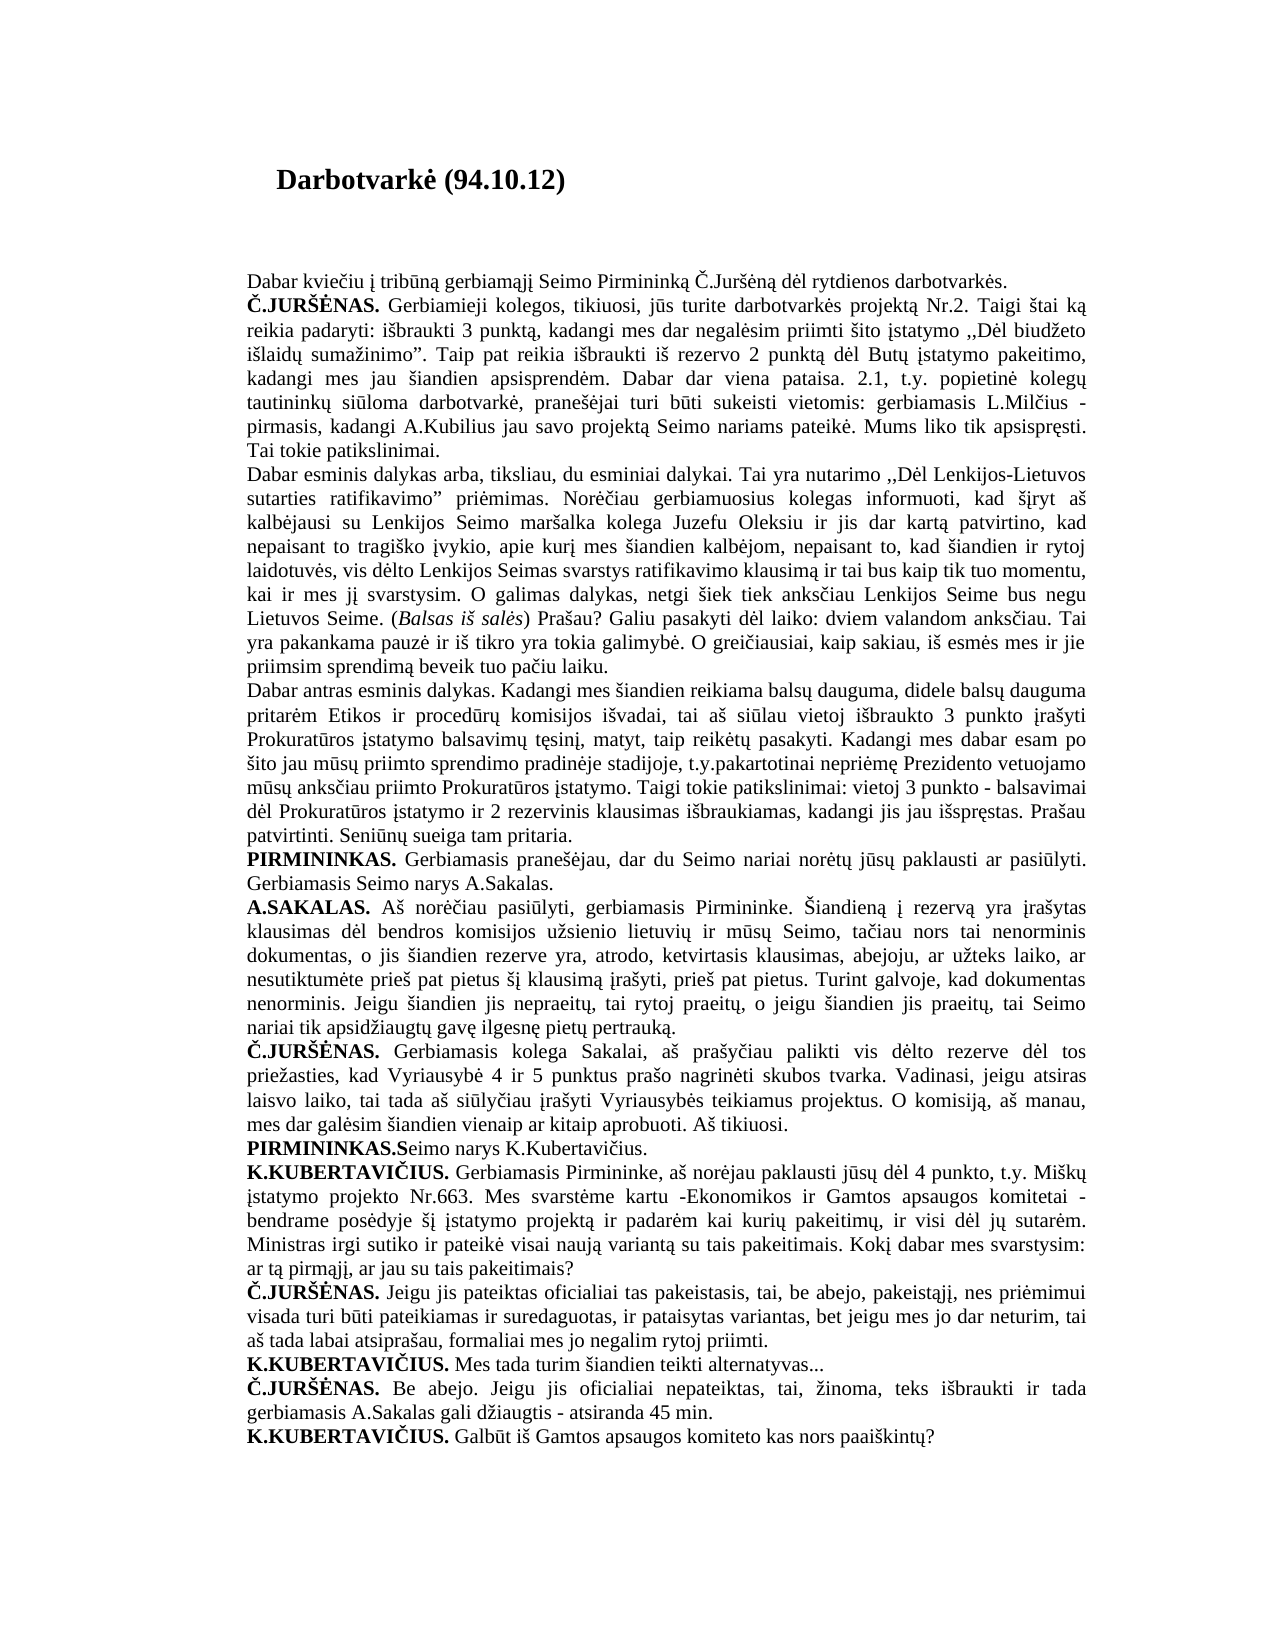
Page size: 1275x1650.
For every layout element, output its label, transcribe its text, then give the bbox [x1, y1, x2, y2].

text Dabar antras esminis dalykas. Kadangi mes šiandien reikiama balsų dauguma, didele balsų dauguma pritarėm Etikos ir procedūrų komisijos išvadai, tai aš siūlau vietoj išbraukto 3 punkto įrašyti Prokuratūros įstatymo balsavimų tęsinį, matyt, taip reikėtų pasakyti. Kadangi mes dabar esam po šito jau mūsų priimto sprendimo pradinėje stadijoje, t.y.pakartotinai nepriėmę Prezidento vetuojamo mūsų anksčiau priimto Prokuratūros įstatymo. Taigi tokie patikslinimai: vietoj 3 punkto - balsavimai dėl Prokuratūros įstatymo ir 2 rezervinis klausimas išbraukiamas, kadangi jis jau išspręstas. Prašau patvirtinti. Seniūnų sueiga tam pritaria. [247, 678, 1087, 847]
text PIRMININKAS. Gerbiamasis pranešėjau, dar du Seimo nariai norėtų jūsų paklausti ar pasiūlyti. Gerbiamasis Seimo narys A.Sakalas. [247, 847, 1087, 895]
text Č.JURŠĖNAS. Jeigu jis pateiktas oficialiai tas pakeistasis, tai, be abejo, pakeistąjį, nes priėmimui visada turi būti pateikiamas ir suredaguotas, ir pataisytas variantas, bet jeigu mes jo dar neturim, tai aš tada labai atsiprašau, formaliai mes jo negalim rytoj priimti. [247, 1280, 1087, 1352]
text Č.JURŠĖNAS. Gerbiamieji kolegos, tikiuosi, jūs turite darbotvarkės projektą Nr.2. Taigi štai ką reikia padaryti: išbraukti 3 punktą, kadangi mes dar negalėsim priimti šito įstatymo ,,Dėl biudžeto išlaidų sumažinimo”. Taip pat reikia išbraukti iš rezervo 2 punktą dėl Butų įstatymo pakeitimo, kadangi mes jau šiandien apsisprendėm. Dabar dar viena pataisa. 2.1, t.y. popietinė kolegų tautininkų siūloma darbotvarkė, pranešėjai turi būti sukeisti vietomis: gerbiamasis L.Milčius - pirmasis, kadangi A.Kubilius jau savo projektą Seimo nariams pateikė. Mums liko tik apsispręsti. Tai tokie patikslinimai. [247, 293, 1087, 462]
text A.SAKALAS. Aš norėčiau pasiūlyti, gerbiamasis Pirmininke. Šiandieną į rezervą yra įrašytas klausimas dėl bendros komisijos užsienio lietuvių ir mūsų Seimo, tačiau nors tai nenorminis dokumentas, o jis šiandien rezerve yra, atrodo, ketvirtasis klausimas, abejoju, ar užteks laiko, ar nesutiktumėte prieš pat pietus šį klausimą įrašyti, prieš pat pietus. Turint galvoje, kad dokumentas nenorminis. Jeigu šiandien jis nepraeitų, tai rytoj praeitų, o jeigu šiandien jis praeitų, tai Seimo nariai tik apsidžiaugtų gavę ilgesnę pietų pertrauką. [247, 895, 1087, 1039]
text PIRMININKAS.Seimo narys K.Kubertavičius. [247, 1136, 1087, 1160]
text Č.JURŠĖNAS. Be abejo. Jeigu jis oficialiai nepateiktas, tai, žinoma, teks išbraukti ir tada gerbiamasis A.Sakalas gali džiaugtis - atsiranda 45 min. [247, 1376, 1087, 1424]
text K.KUBERTAVIČIUS. Gerbiamasis Pirmininke, aš norėjau paklausti jūsų dėl 4 punkto, t.y. Miškų įstatymo projekto Nr.663. Mes svarstėme kartu -Ekonomikos ir Gamtos apsaugos komitetai - bendrame posėdyje šį įstatymo projektą ir padarėm kai kurių pakeitimų, ir visi dėl jų sutarėm. Ministras irgi sutiko ir pateikė visai naują variantą su tais pakeitimais. Kokį dabar mes svarstysim: ar tą pirmąjį, ar jau su tais pakeitimais? [247, 1160, 1087, 1280]
text Dabar kviečiu į tribūną gerbiamąjį Seimo Pirmininką Č.Juršėną dėl rytdienos darbotvarkės. [247, 269, 1087, 293]
text Darbotvarkė (94.10.12) [247, 162, 1087, 196]
text K.KUBERTAVIČIUS. Mes tada turim šiandien teikti alternatyvas... [247, 1352, 1087, 1376]
text K.KUBERTAVIČIUS. Galbūt iš Gamtos apsaugos komiteto kas nors paaiškintų? [247, 1424, 1087, 1448]
text Dabar esminis dalykas arba, tiksliau, du esminiai dalykai. Tai yra nutarimo ,,Dėl Lenkijos-Lietuvos sutarties ratifikavimo” priėmimas. Norėčiau gerbiamuosius kolegas informuoti, kad šįryt aš kalbėjausi su Lenkijos Seimo maršalka kolega Juzefu Oleksiu ir jis dar kartą patvirtino, kad nepaisant to tragiško įvykio, apie kurį mes šiandien kalbėjom, nepaisant to, kad šiandien ir rytoj laidotuvės, vis dėlto Lenkijos Seimas svarstys ratifikavimo klausimą ir tai bus kaip tik tuo momentu, kai ir mes jį svarstysim. O galimas dalykas, netgi šiek tiek anksčiau Lenkijos Seime bus negu Lietuvos Seime. (Balsas iš salės) Prašau? Galiu pasakyti dėl laiko: dviem valandom anksčiau. Tai yra pakankama pauzė ir iš tikro yra tokia galimybė. O greičiausiai, kaip sakiau, iš esmės mes ir jie priimsim sprendimą beveik tuo pačiu laiku. [247, 462, 1087, 678]
text Č.JURŠĖNAS. Gerbiamasis kolega Sakalai, aš prašyčiau palikti vis dėlto rezerve dėl tos priežasties, kad Vyriausybė 4 ir 5 punktus prašo nagrinėti skubos tvarka. Vadinasi, jeigu atsiras laisvo laiko, tai tada aš siūlyčiau įrašyti Vyriausybės teikiamus projektus. O komisiją, aš manau, mes dar galėsim šiandien vienaip ar kitaip aprobuoti. Aš tikiuosi. [247, 1039, 1087, 1136]
